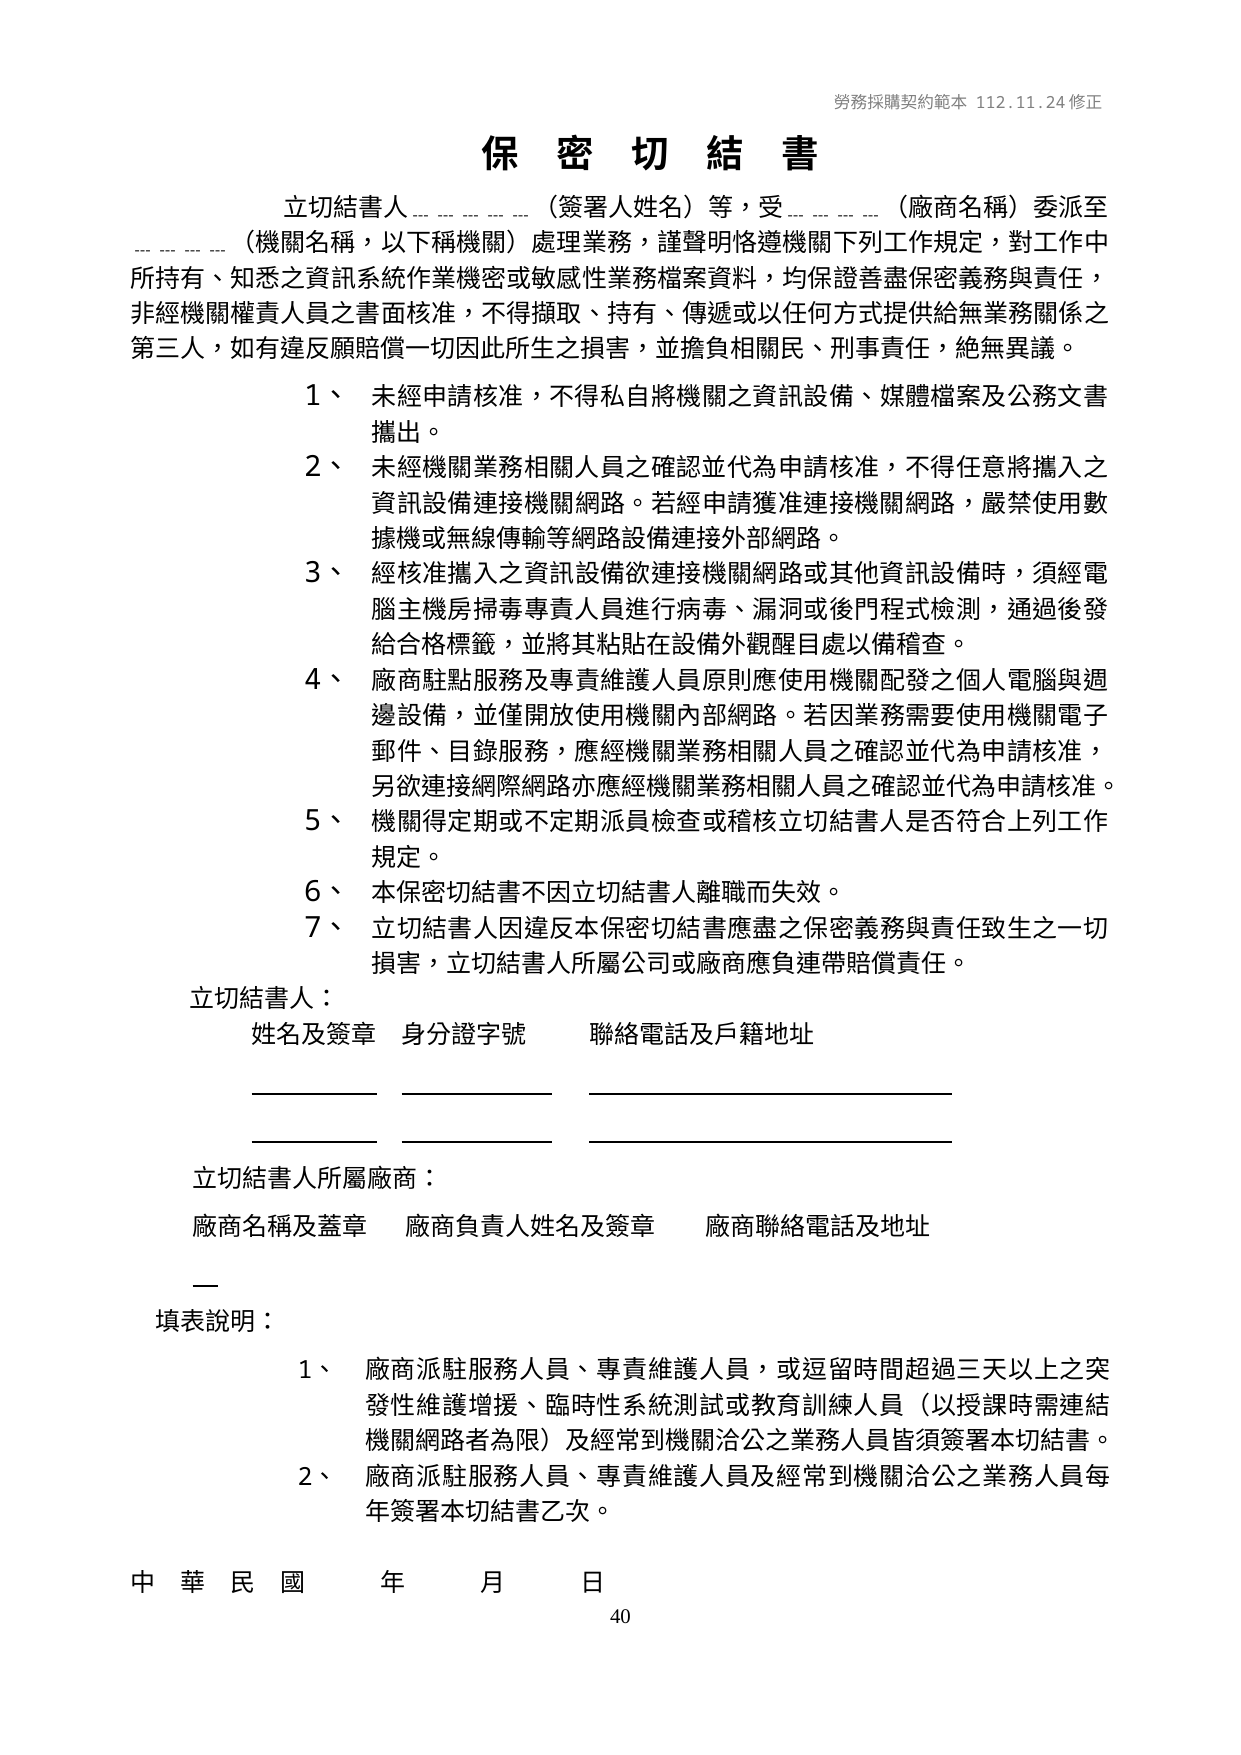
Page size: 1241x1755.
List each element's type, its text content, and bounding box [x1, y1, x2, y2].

text 中 華 民 國 年 月 日 [130, 1563, 1110, 1598]
text 立切結書人﹍﹍﹍﹍﹍（簽署人姓名）等，受﹍﹍﹍﹍（廠商名稱）委派至﹍﹍﹍﹍（機關名稱，以下稱機關）處理業務，謹聲明恪遵機關下列工作規定，對工作中所持有、知悉之資訊系統作業機密或敏感性業務檔案資料，均保證善盡保密義務與責任，非經機關權責人員之書面核准，不得擷取、持有、傳遞或以任何方式提供給無業務關係之第三人，如有違反願賠償一切因此所生之損害，並擔負相關民、刑事責任，絶無異議。 [130, 188, 1110, 365]
text 立切結書人所屬廠商： [130, 1159, 1110, 1194]
text 廠商名稱及蓋章 廠商負責人姓名及簽章 廠商聯絡電話及地址 [130, 1207, 1110, 1242]
list 本保密切結書不因立切結書人離職而失效。 [304, 873, 1110, 909]
list 機關得定期或不定期派員檢查或稽核立切結書人是否符合上列工作規定。 [304, 802, 1110, 873]
list 未經申請核准，不得私自將機關之資訊設備、媒體檔案及公務文書攜出。 [304, 377, 1110, 448]
list 未經機關業務相關人員之確認並代為申請核准，不得任意將攜入之資訊設備連接機關網路。若經申請獲准連接機關網路，嚴禁使用數據機或無線傳輸等網路設備連接外部網路。 [304, 448, 1110, 554]
text 保 密 切 結 書 [130, 136, 1110, 175]
list 廠商駐點服務及專責維護人員原則應使用機關配發之個人電腦與週邊設備，並僅開放使用機關內部網路。若因業務需要使用機關電子郵件、目錄服務，應經機關業務相關人員之確認並代為申請核准，另欲連接網際網路亦應經機關業務相關人員之確認並代為申請核准。 [304, 661, 1110, 802]
text 姓名及簽章 身分證字號 聯絡電話及戶籍地址 [130, 1015, 1110, 1050]
list 經核准攜入之資訊設備欲連接機關網路或其他資訊設備時，須經電腦主機房掃毒專責人員進行病毒、漏洞或後門程式檢測，通過後發給合格標籤，並將其粘貼在設備外觀醒目處以備稽查。 [304, 554, 1110, 661]
list 廠商派駐服務人員、專責維護人員，或逗留時間超過三天以上之突發性維護增援、臨時性系統測試或教育訓練人員（以授課時需連結機關網路者為限）及經常到機關洽公之業務人員皆須簽署本切結書。 [297, 1350, 1110, 1457]
list 立切結書人因違反本保密切結書應盡之保密義務與責任致生之一切損害，立切結書人所屬公司或廠商應負連帶賠償責任。 [304, 909, 1110, 979]
list 廠商派駐服務人員、專責維護人員及經常到機關洽公之業務人員每年簽署本切結書乙次。 [297, 1457, 1110, 1527]
text 立切結書人： [130, 979, 1104, 1015]
text 填表說明： [130, 1302, 1110, 1338]
